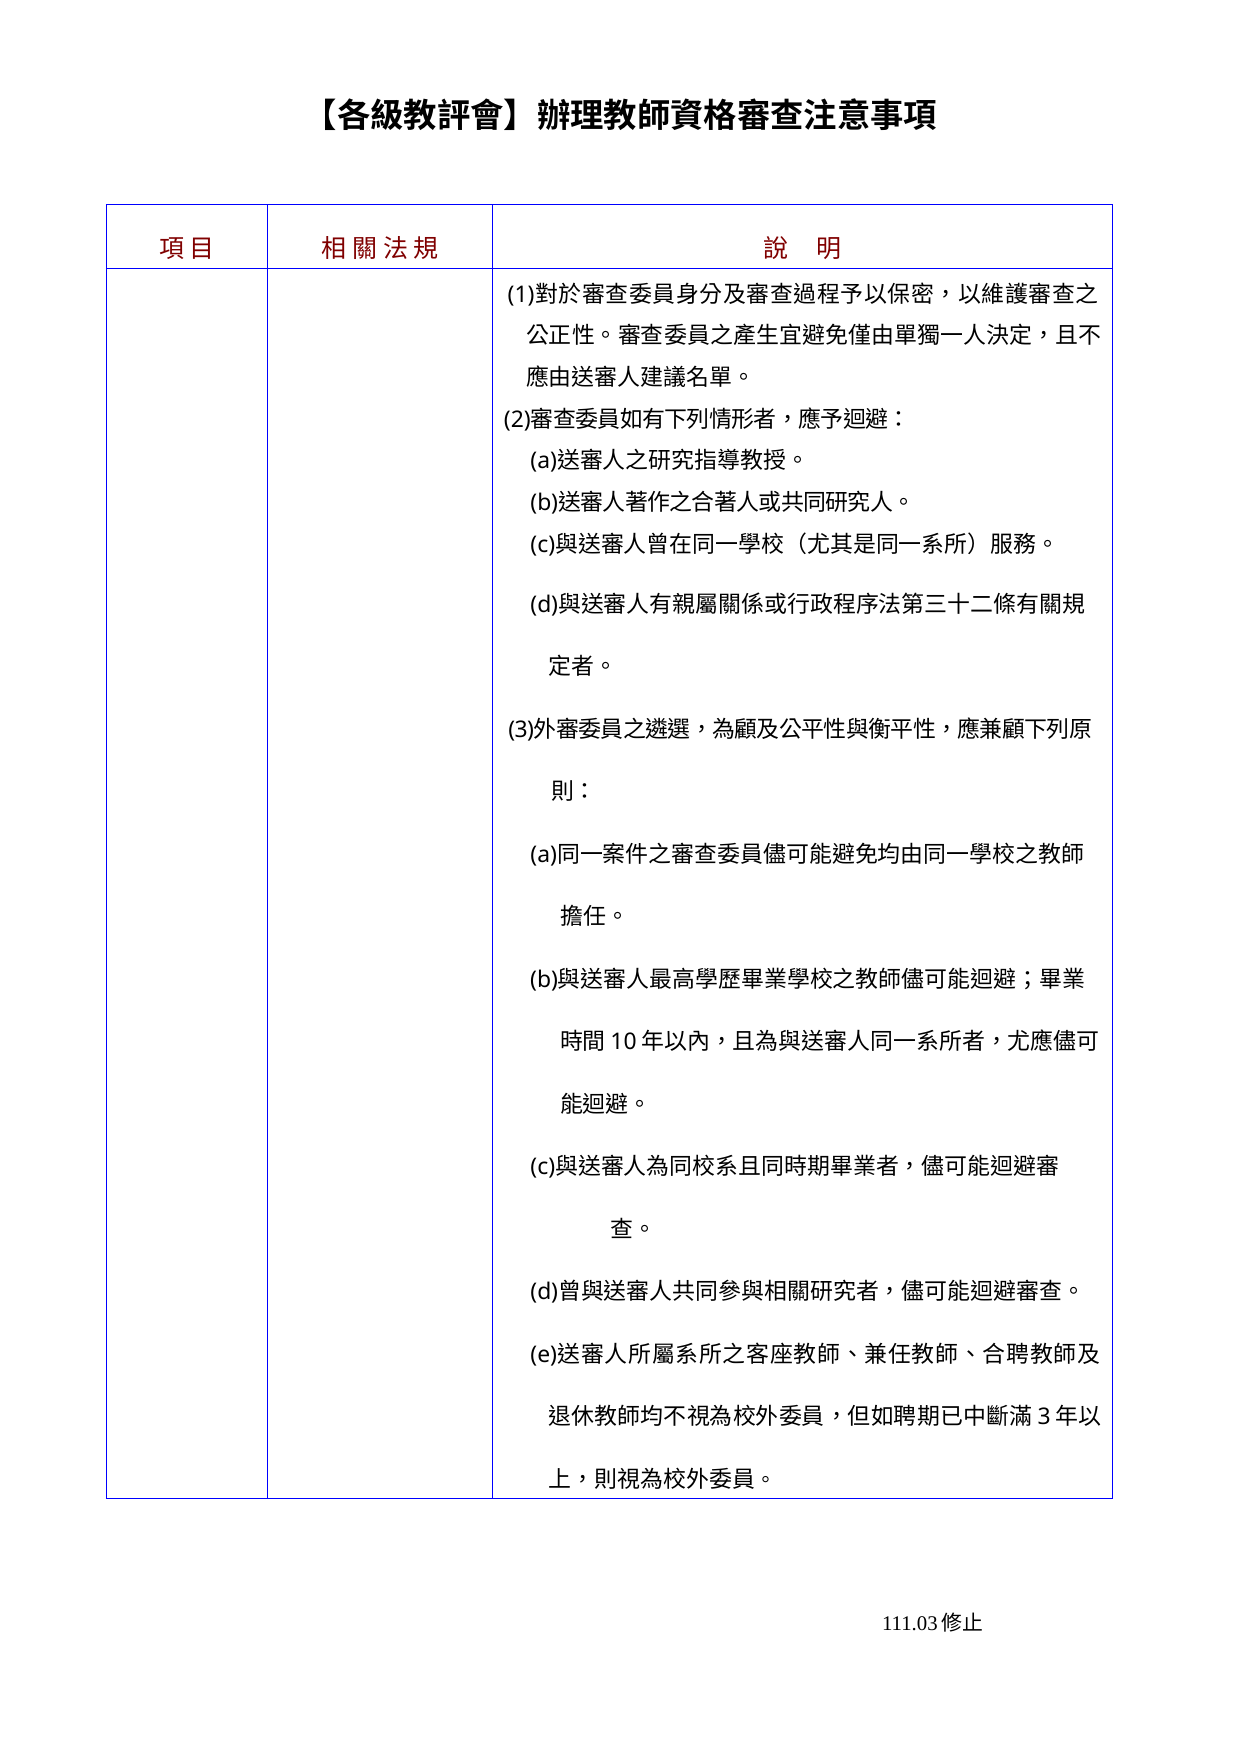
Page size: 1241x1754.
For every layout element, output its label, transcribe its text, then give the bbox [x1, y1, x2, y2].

table_header 相 關 法 規 [268, 205, 492, 268]
table_header 說 明 [493, 205, 1112, 268]
table_header 項 目 [107, 205, 267, 268]
table_cell [268, 269, 492, 1498]
table_cell (1)對於審查委員身分及審查過程予以保密，以維護審查之公正性。審查委員之產生宜避免僅由單獨一人決定，且不應由送審人建議名單。 (2)審查委員如有下列情形者，應予迴避： (a)送審人之研究指導教授。 (b)送審人著作之合著人或共同研究人。 (c)與送審人曾在同一學校（尤其是同一系所）服務。 (d)與送審人有親屬關係或行政程序法第三十二條有關規定者。 (3)外審委員之遴選，為顧及公平性與衡平性，應兼顧下列原則： (a)同一案件之審查委員儘可能避免均由同一學校之教師擔任。 (b)與送審人最高學歷畢業學校之教師儘可能迴避；畢業時間10年以內，且為與送審人同一系所者，尤應儘可能迴避。 (c)與送審人為同校系且同時期畢業者，儘可能迴避審查。 (d)曾與送審人共同參與相關研究者，儘可能迴避審查。 (e)送審人所屬系所之客座教師、兼任教師、合聘教師及退休教師均不視為校外委員，但如聘期已中斷滿3年以上，則視為校外委員。 [493, 269, 1112, 1498]
table_cell [107, 269, 267, 1498]
